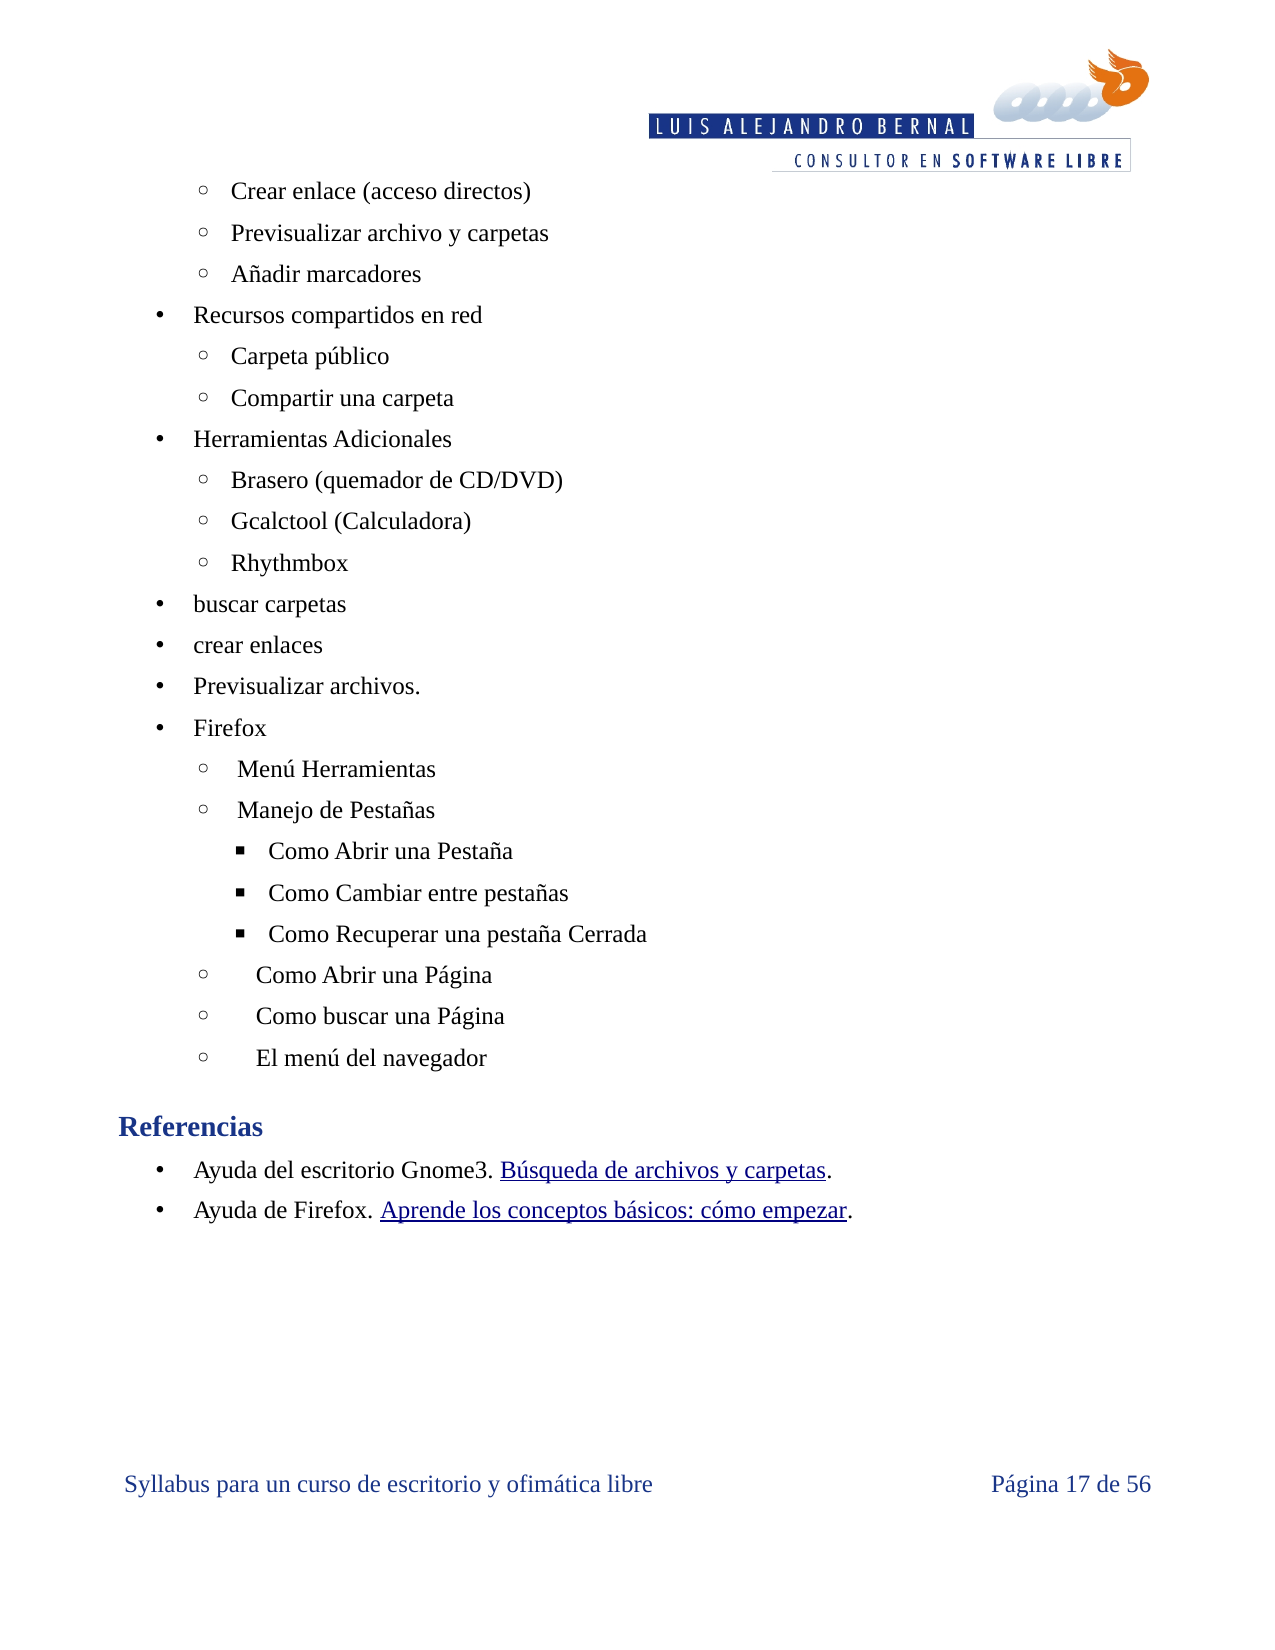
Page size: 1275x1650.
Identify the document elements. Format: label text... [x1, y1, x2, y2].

list Compartir una carpeta [193, 383, 1157, 411]
list Brasero (quemador de CD/DVD) [193, 465, 1157, 494]
list El menú del navegador [193, 1043, 1157, 1071]
list Como buscar una Página [193, 1001, 1157, 1030]
list Crear enlace (acceso directos) [193, 176, 1157, 205]
list Manejo de Pestañas [193, 795, 1157, 824]
list Como Recuperar una pestaña Cerrada [231, 919, 1157, 948]
list Como Abrir una Pestaña [231, 836, 1157, 865]
list Menú Herramientas [193, 754, 1157, 783]
list crear enlaces [156, 630, 1157, 659]
list buscar carpetas [156, 589, 1157, 618]
list Añadir marcadores [193, 259, 1157, 288]
list Ayuda de Firefox. Aprende los conceptos básicos: cómo empezar. [156, 1195, 1157, 1224]
list Previsualizar archivos. [156, 671, 1157, 700]
list Rhythmbox [193, 548, 1157, 576]
list Previsualizar archivo y carpetas [193, 218, 1157, 246]
subtitle Referencias [118, 1109, 1157, 1142]
list Gcalctool (Calculadora) [193, 506, 1157, 535]
list Como Cambiar entre pestañas [231, 878, 1157, 906]
picture [648, 45, 1151, 174]
list Ayuda del escritorio Gnome3. Búsqueda de archivos y carpetas. [156, 1155, 1157, 1184]
list Recursos compartidos en red [156, 300, 1157, 329]
list Como Abrir una Página [193, 960, 1157, 989]
list Firefox [156, 713, 1157, 741]
list Carpeta público [193, 341, 1157, 370]
list Herramientas Adicionales [156, 424, 1157, 453]
